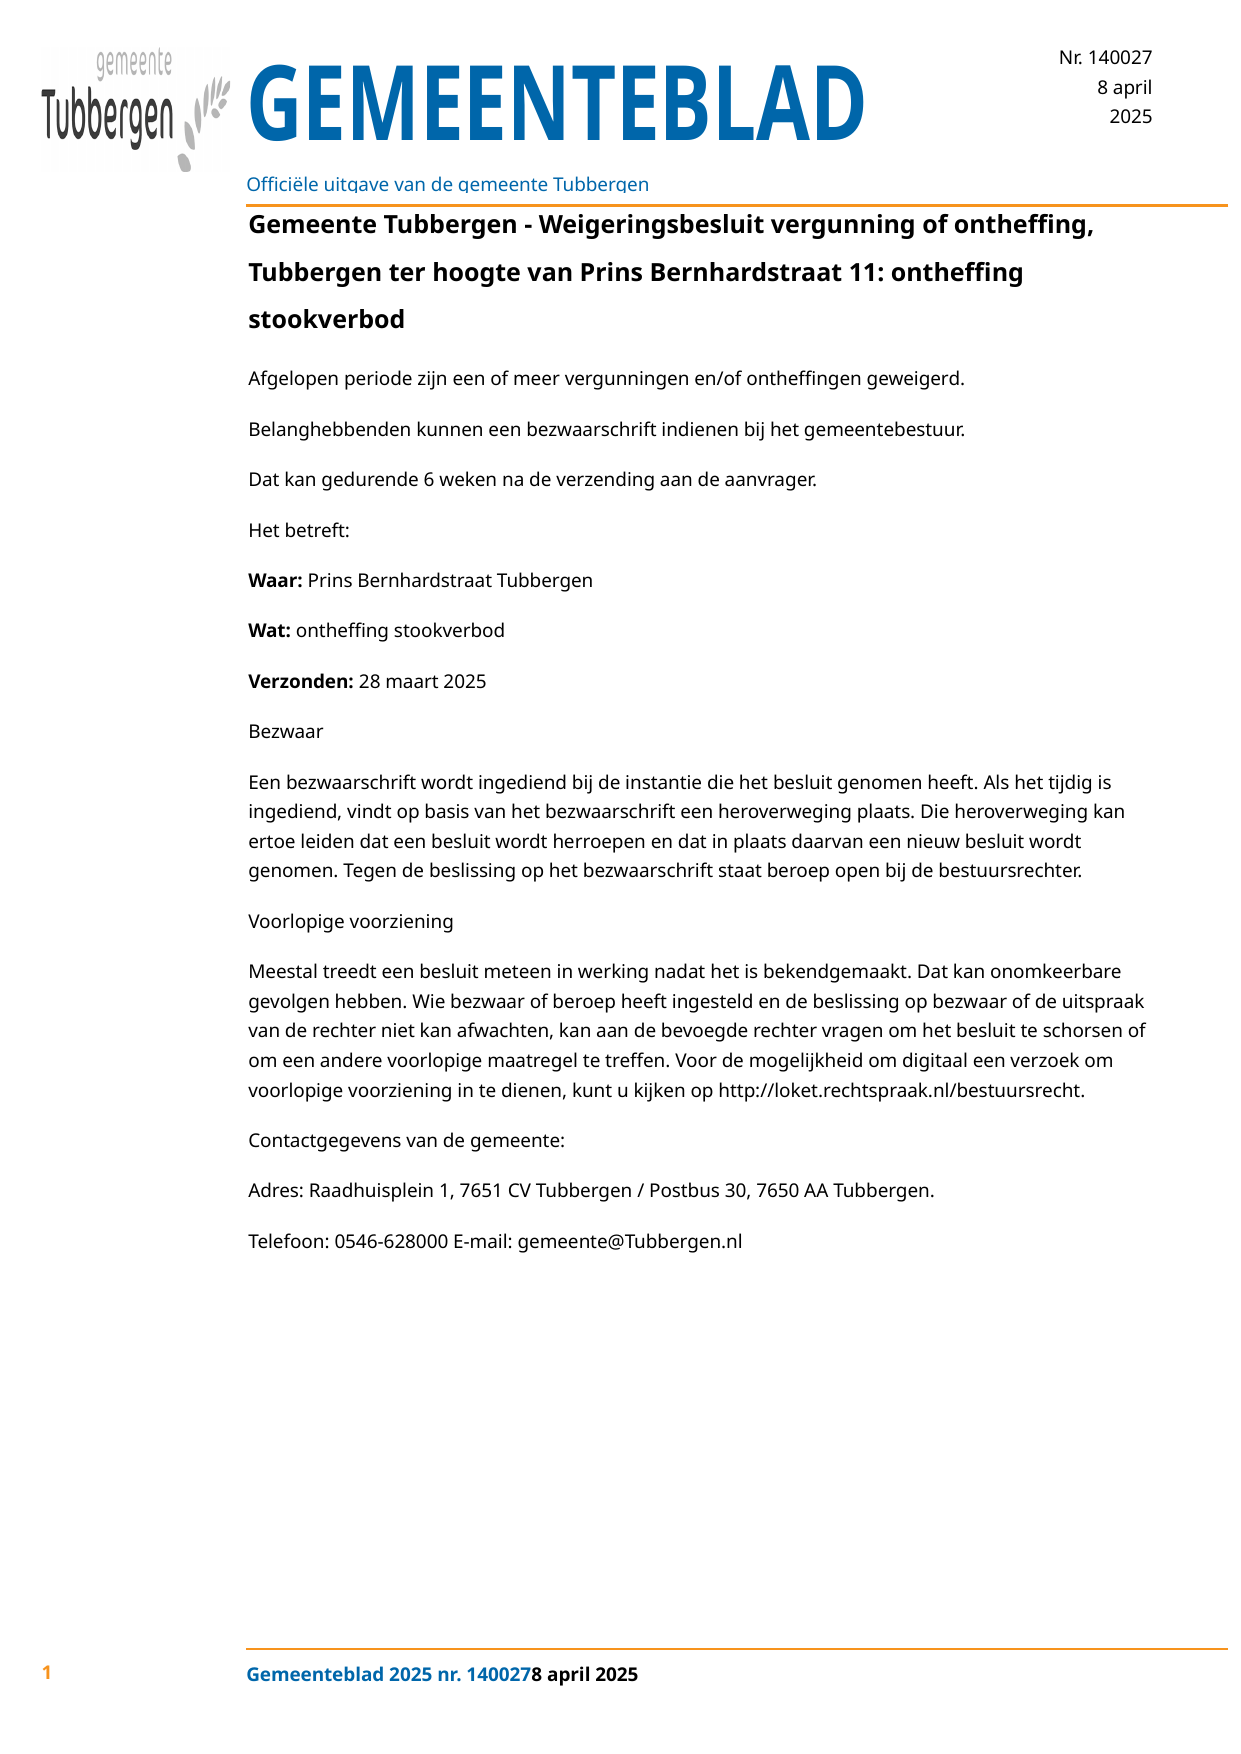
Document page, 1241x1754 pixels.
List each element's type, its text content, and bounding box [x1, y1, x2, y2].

text Wat: ontheffing stookverbod [248, 618, 1152, 643]
text Voorlopige voorziening [248, 908, 1152, 934]
text Waar: Prins Bernhardstraat Tubbergen [248, 567, 1152, 593]
text Gemeente Tubbergen - Weigeringsbesluit vergunning of ontheffing, Tubbergen ter hoogte van Prins Bernhardstraat 11: ontheffing stookverbod [248, 207, 1152, 336]
text Bezwaar [248, 718, 1152, 744]
picture [41, 47, 231, 172]
text Afgelopen periode zijn een of meer vergunningen en/of ontheffingen geweigerd. [248, 366, 1152, 391]
text Contactgegevens van de gemeente: [248, 1127, 1152, 1153]
text Het betreft: [248, 517, 1152, 542]
text Belanghebbenden kunnen een bezwaarschrift indienen bij het gemeentebestuur. [248, 416, 1152, 442]
text Verzonden: 28 maart 2025 [248, 668, 1152, 694]
text Een bezwaarschrift wordt ingediend bij de instantie die het besluit genomen heeft. Als het tijdig is ingediend, vindt op basis van het bezwaarschrift een heroverweging plaats. Die heroverweging kan ertoe leiden dat een besluit wordt herroepen en dat in plaats daarvan een nieuw besluit wordt genomen. Tegen de beslissing op het bezwaarschrift staat beroep open bij de bestuursrechter. [248, 769, 1152, 883]
text Adres: Raadhuisplein 1, 7651 CV Tubbergen / Postbus 30, 7650 AA Tubbergen. [248, 1178, 1152, 1203]
text Dat kan gedurende 6 weken na de verzending aan de aanvrager. [248, 466, 1152, 492]
text Meestal treedt een besluit meteen in werking nadat het is bekendgemaakt. Dat kan onomkeerbare gevolgen hebben. Wie bezwaar of beroep heeft ingesteld en de beslissing op bezwaar of de uitspraak van de rechter niet kan afwachten, kan aan de bevoegde rechter vragen om het besluit te schorsen of om een andere voorlopige maatregel te treffen. Voor de mogelijkheid om digitaal een verzoek om voorlopige voorziening in te dienen, kunt u kijken op http://loket.rechtspraak.nl/bestuursrecht. [248, 958, 1152, 1102]
text Telefoon: 0546-628000 E-mail: gemeente@Tubbergen.nl [248, 1228, 1152, 1254]
